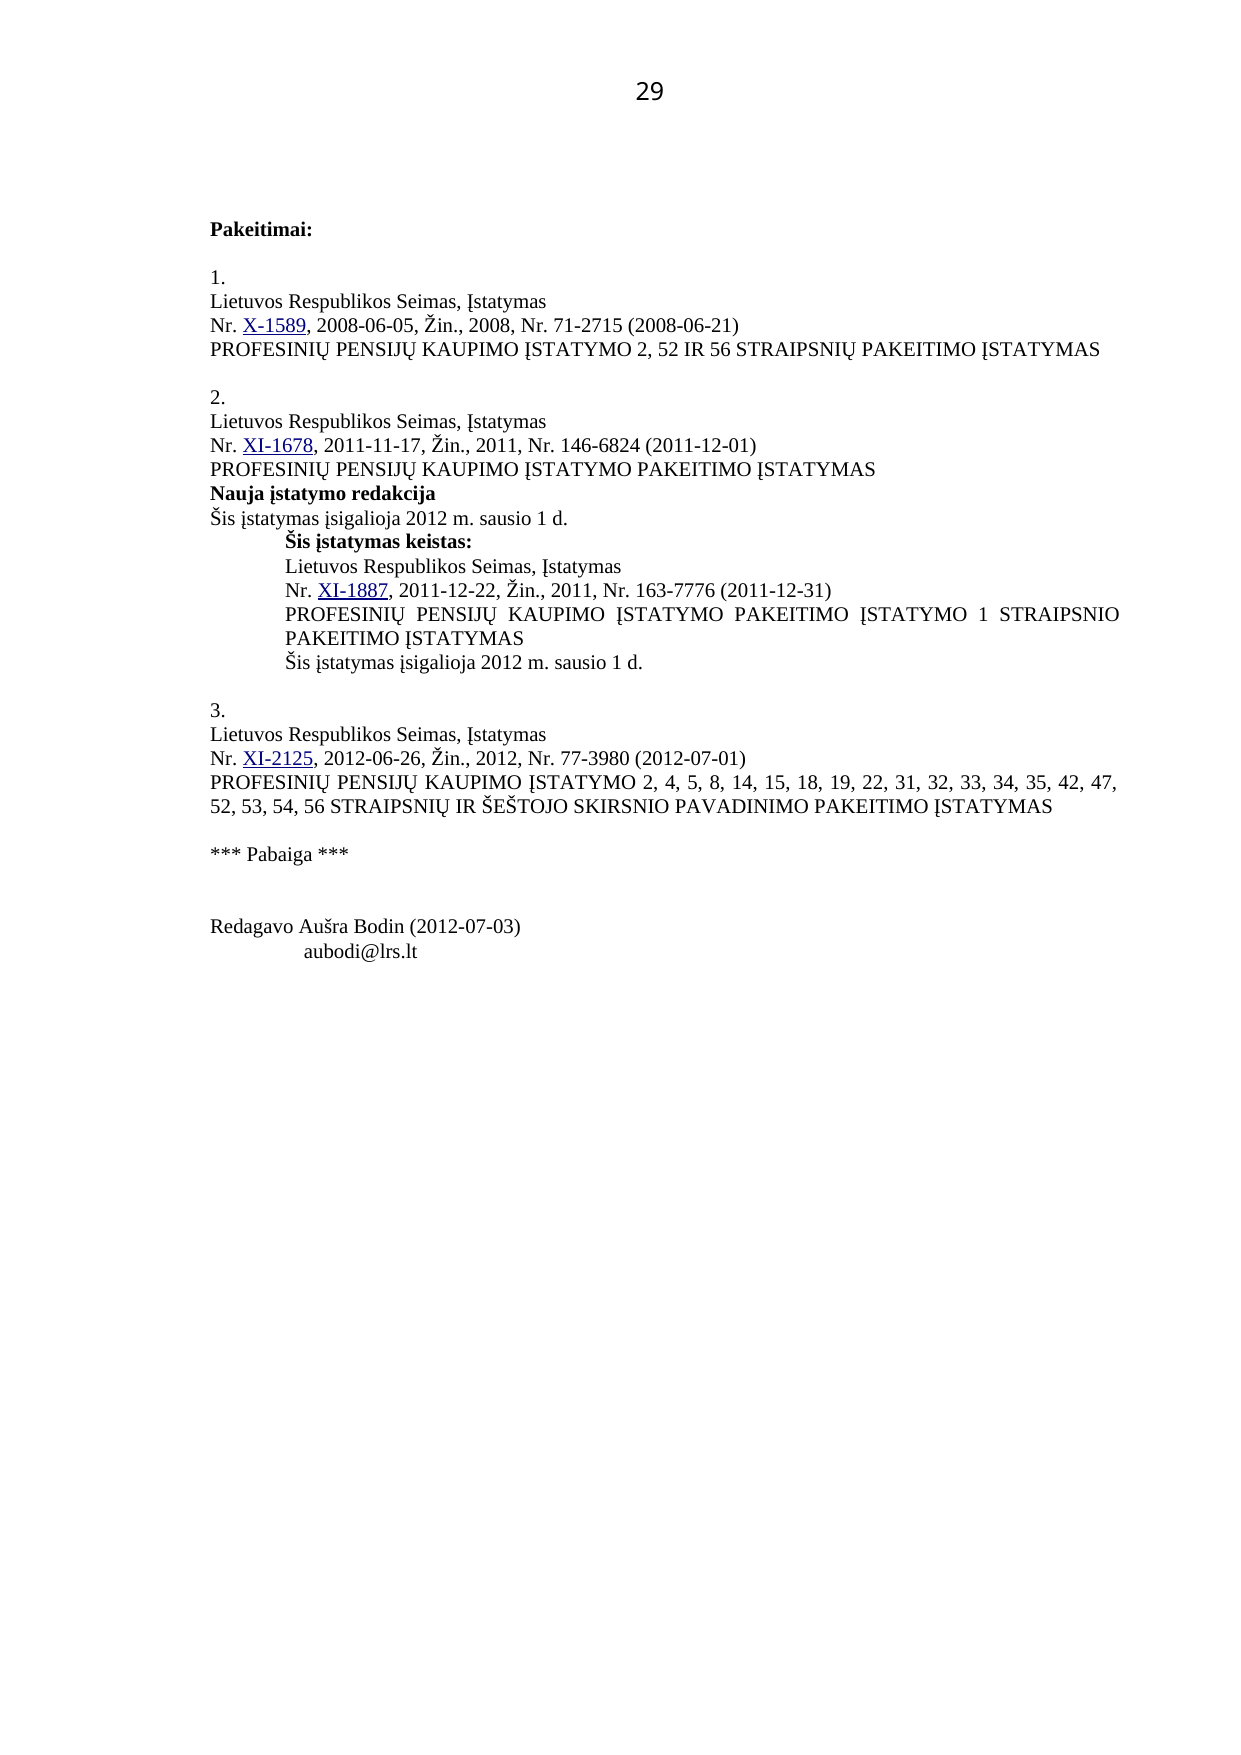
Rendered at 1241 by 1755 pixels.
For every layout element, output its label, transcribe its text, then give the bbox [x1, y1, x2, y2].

text Pakeitimai: [210, 217, 1120, 241]
text Šis įstatymas keistas: [210, 529, 1120, 553]
text Šis įstatymas įsigalioja 2012 m. sausio 1 d. [210, 650, 1120, 674]
text 2. [210, 385, 1120, 409]
text 1. [210, 265, 1120, 289]
text PROFESINIŲ PENSIJŲ KAUPIMO ĮSTATYMO 2, 4, 5, 8, 14, 15, 18, 19, 22, 31, 32, 33, 34, 35, 42, 47, 52, 53, 54, 56 STRAIPSNIŲ IR ŠEŠTOJO SKIRSNIO PAVADINIMO PAKEITIMO ĮSTATYMAS [210, 770, 1120, 818]
text Redagavo Aušra Bodin (2012-07-03) [210, 914, 1120, 938]
text Lietuvos Respublikos Seimas, Įstatymas [210, 553, 1120, 578]
text Nr. XI-1887, 2011-12-22, Žin., 2011, Nr. 163-7776 (2011-12-31) [210, 578, 1120, 602]
text PROFESINIŲ PENSIJŲ KAUPIMO ĮSTATYMO PAKEITIMO ĮSTATYMO 1 STRAIPSNIO PAKEITIMO ĮSTATYMAS [285, 602, 1120, 650]
text Lietuvos Respublikos Seimas, Įstatymas [210, 409, 1120, 433]
text Nr. XI-2125, 2012-06-26, Žin., 2012, Nr. 77-3980 (2012-07-01) [210, 746, 1120, 770]
text Nauja įstatymo redakcija [210, 481, 1120, 505]
text aubodi@lrs.lt [210, 938, 1120, 963]
text 3. [210, 698, 1120, 722]
text PROFESINIŲ PENSIJŲ KAUPIMO ĮSTATYMO 2, 52 IR 56 STRAIPSNIŲ PAKEITIMO ĮSTATYMAS [210, 337, 1120, 361]
text PROFESINIŲ PENSIJŲ KAUPIMO ĮSTATYMO PAKEITIMO ĮSTATYMAS [210, 457, 1120, 481]
text *** Pabaiga *** [210, 842, 1120, 866]
text Lietuvos Respublikos Seimas, Įstatymas [210, 722, 1120, 746]
text Šis įstatymas įsigalioja 2012 m. sausio 1 d. [210, 505, 1120, 529]
text Nr. XI-1678, 2011-11-17, Žin., 2011, Nr. 146-6824 (2011-12-01) [210, 433, 1120, 457]
text Lietuvos Respublikos Seimas, Įstatymas [210, 289, 1120, 313]
text Nr. X-1589, 2008-06-05, Žin., 2008, Nr. 71-2715 (2008-06-21) [210, 313, 1120, 337]
